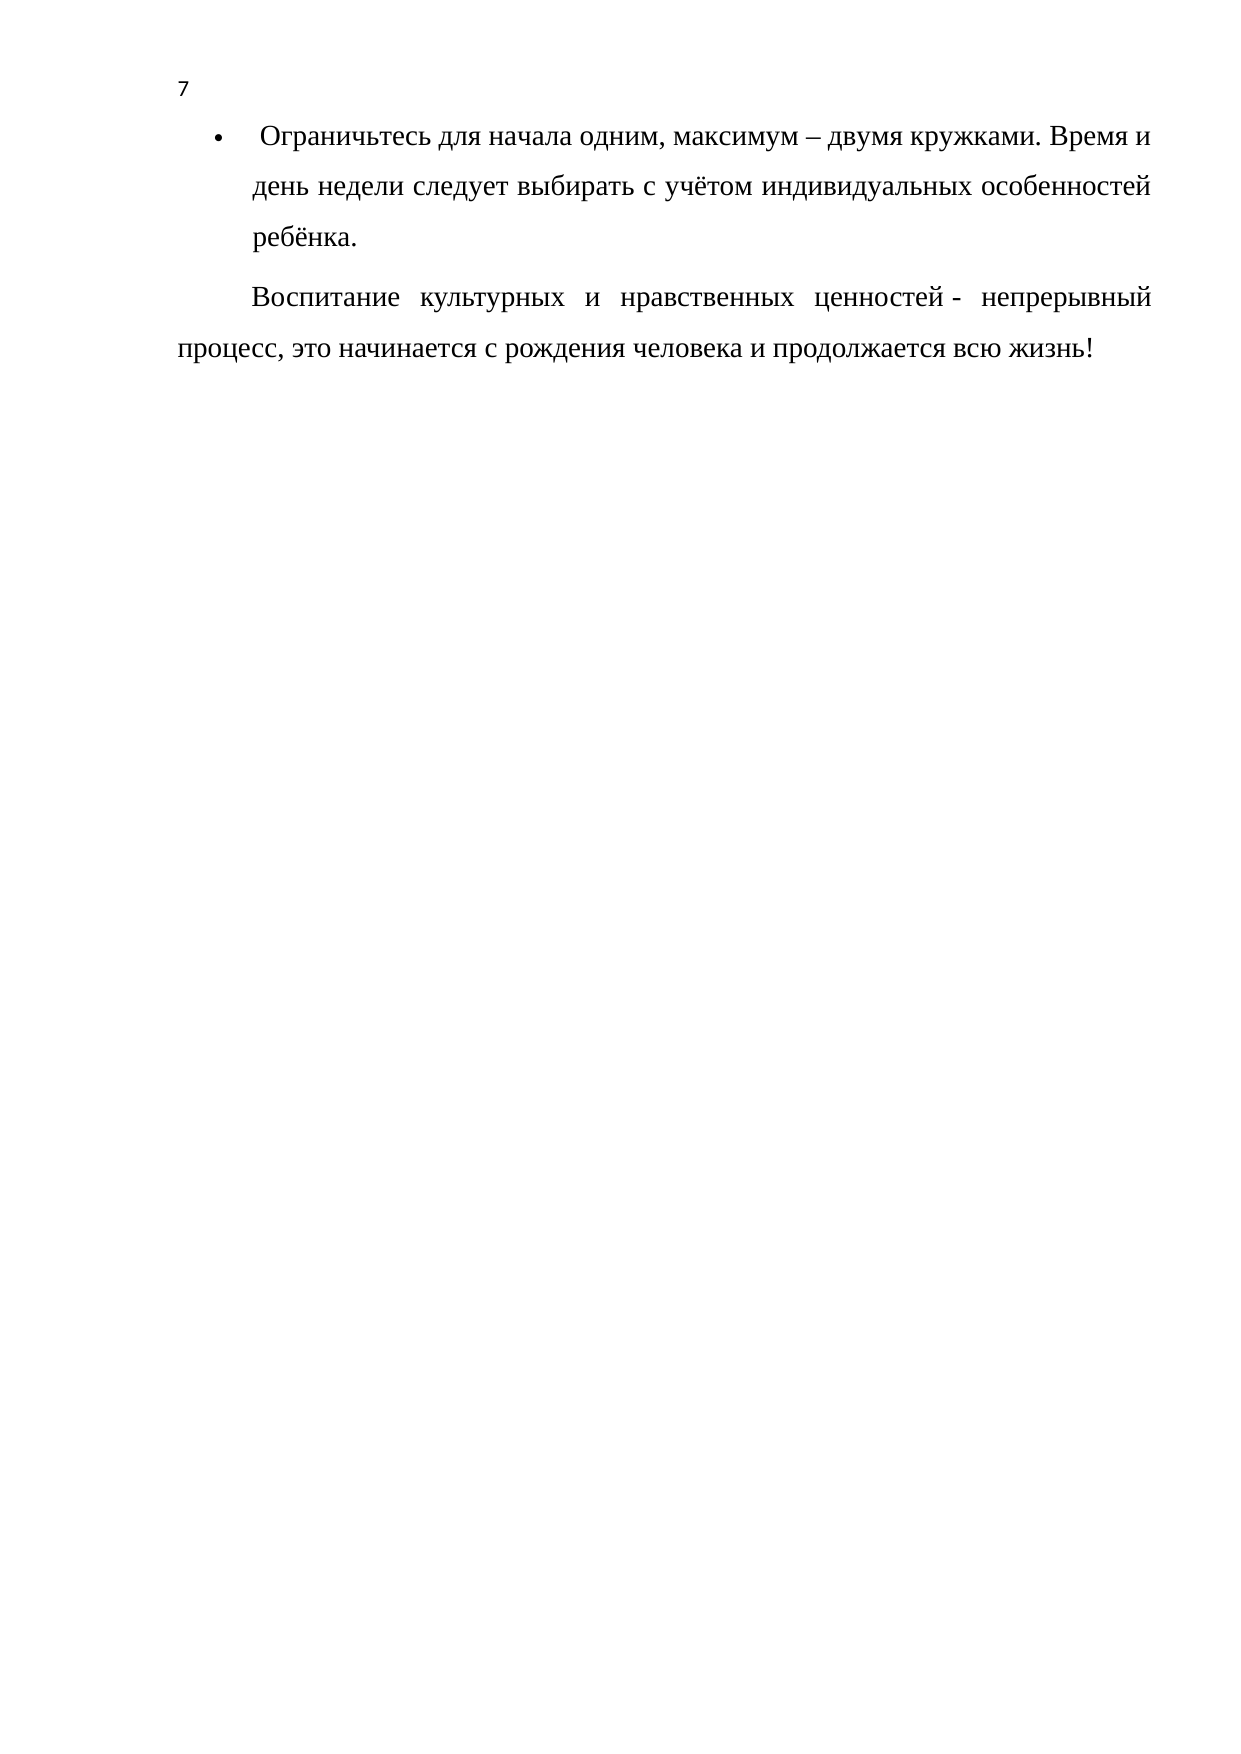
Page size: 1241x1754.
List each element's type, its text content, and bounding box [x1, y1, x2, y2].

list Ограничьтесь для начала одним, максимум – двумя кружками. Время и день недели следует выбирать с учётом индивидуальных особенностей ребёнка. [215, 118, 1152, 252]
text Воспитание культурных и нравственных ценностей - непрерывный процесс, это начинается с рождения человека и продолжается всю жизнь! [177, 279, 1152, 363]
